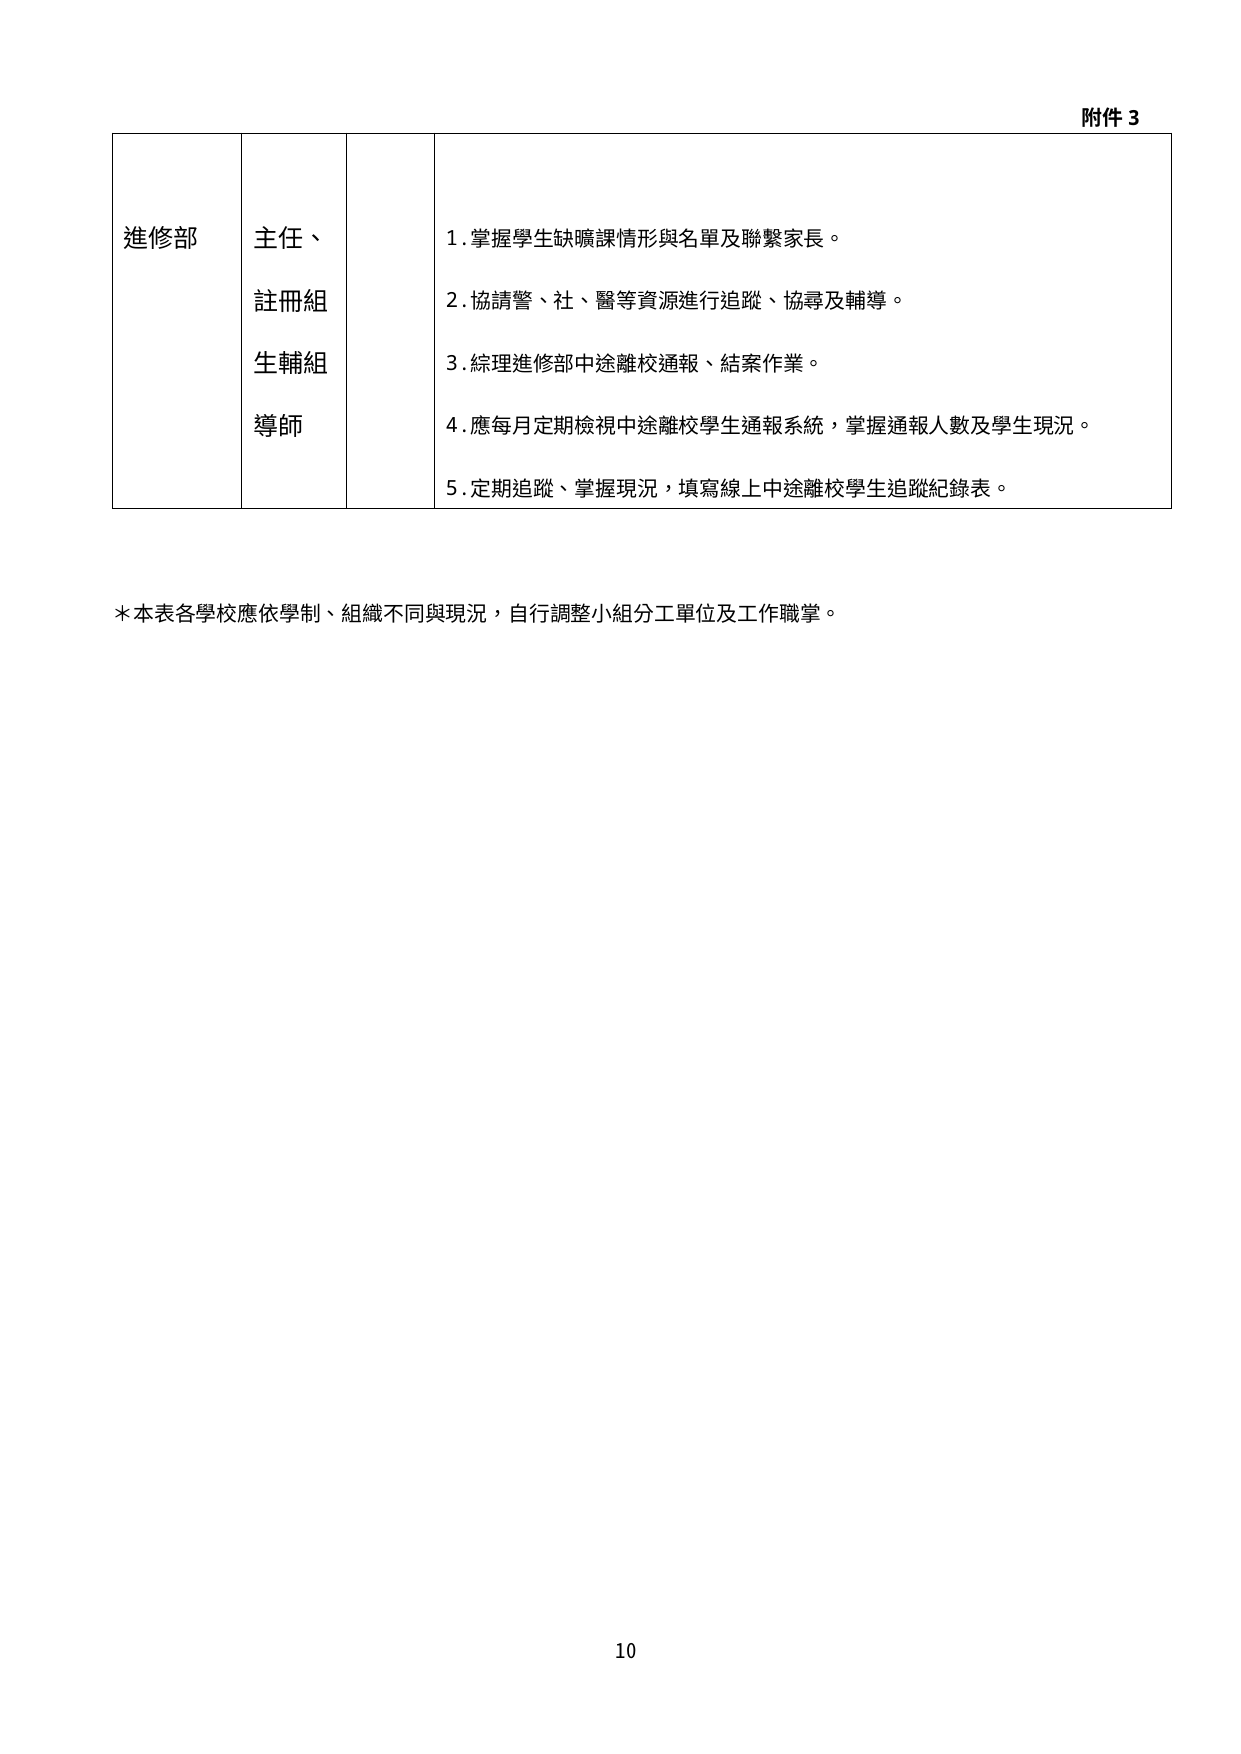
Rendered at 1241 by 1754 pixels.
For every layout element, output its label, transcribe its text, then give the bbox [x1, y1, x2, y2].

text ＊本表各學校應依學制、組織不同與現況，自行調整小組分工單位及工作職掌。 [112, 570, 1140, 633]
table_cell [347, 134, 434, 508]
table_cell 1.掌握學生缺曠課情形與名單及聯繫家長。 2.協請警、社、醫等資源進行追蹤、協尋及輔導。 3.綜理進修部中途離校通報、結案作業。 4.應每月定期檢視中途離校學生通報系統，掌握通報人數及學生現況。 5.定期追蹤、掌握現況，填寫線上中途離校學生追蹤紀錄表。 [435, 134, 1171, 508]
table_cell 進修部 [113, 134, 241, 508]
table_cell 主任、 註冊組生輔組導師 [242, 134, 346, 508]
